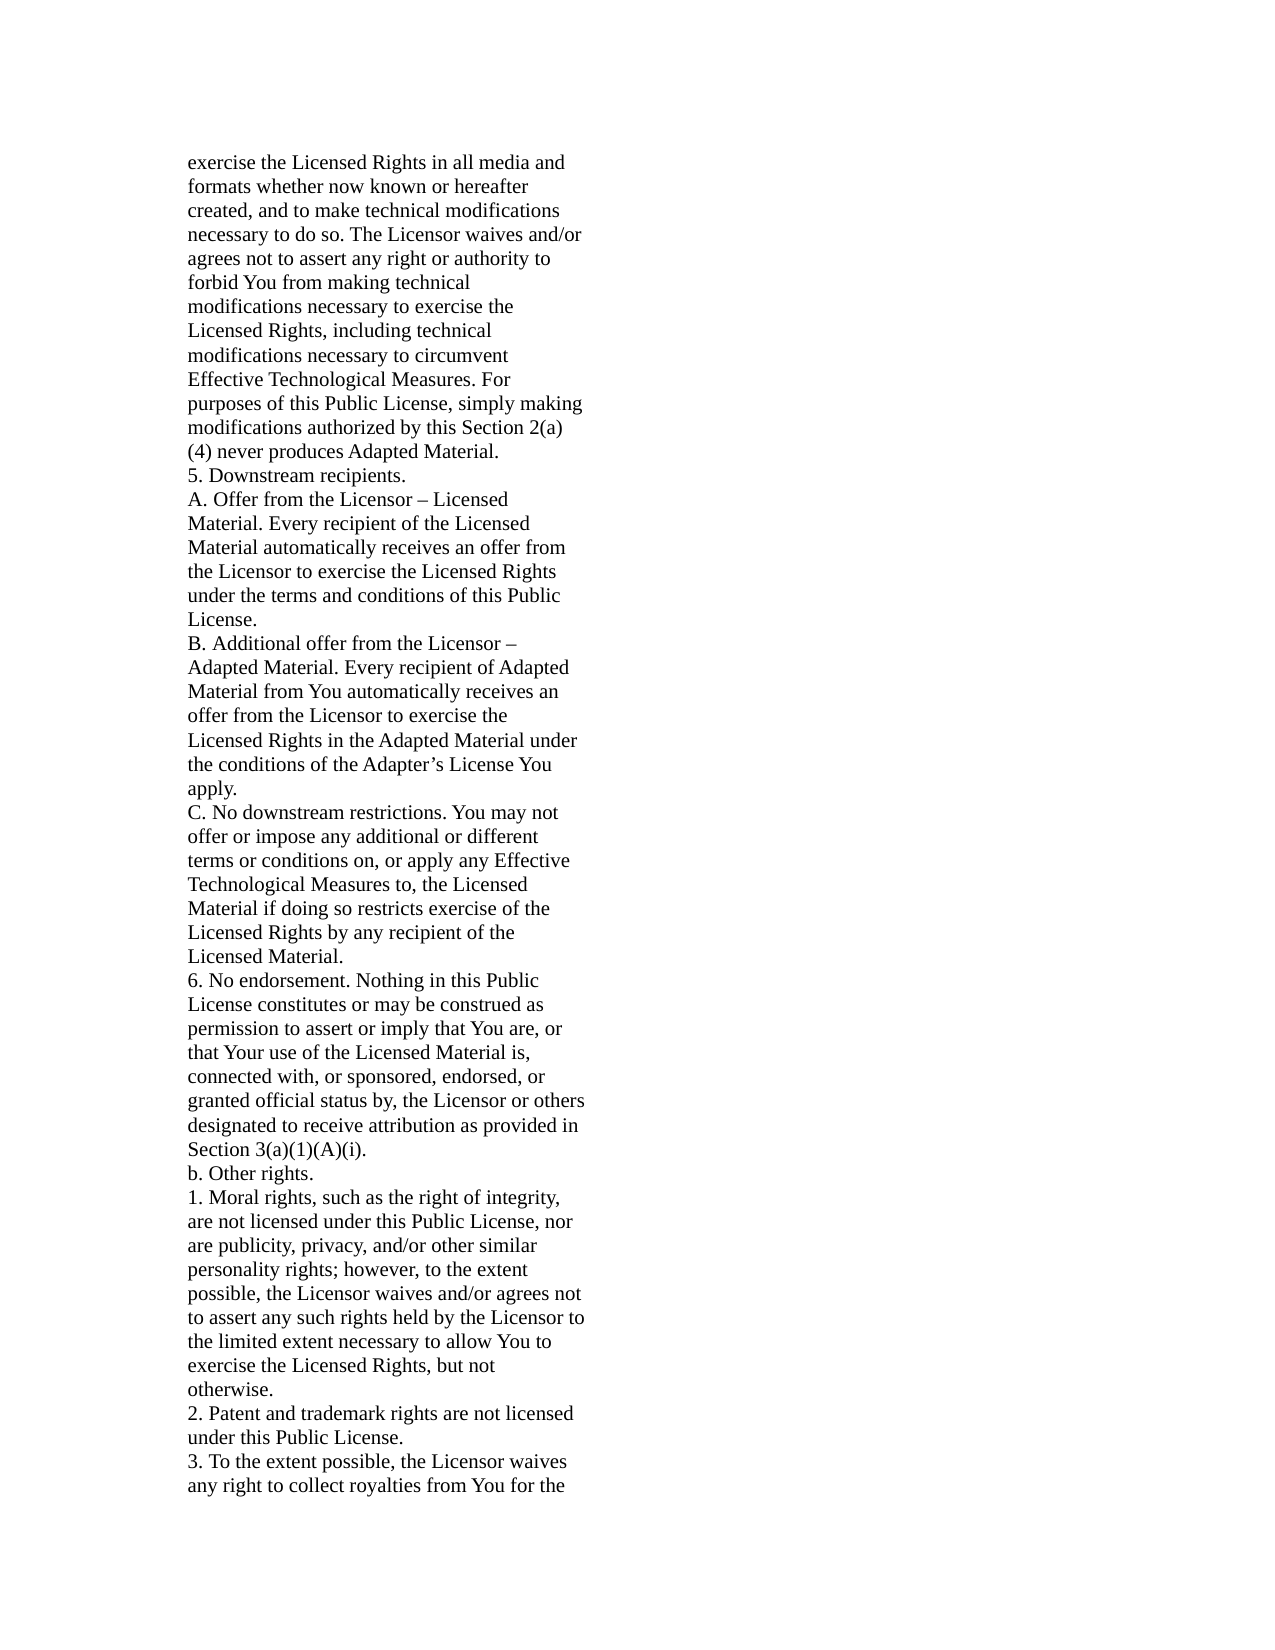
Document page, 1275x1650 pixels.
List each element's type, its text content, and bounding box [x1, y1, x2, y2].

table_cell 3. To the extent possible, the Licensor waives any right to collect royalties from You for the [176, 1449, 597, 1497]
table_cell [597, 1401, 875, 1449]
table_cell [875, 800, 1099, 968]
table_cell [597, 1185, 875, 1401]
table_cell [875, 968, 1099, 1161]
table_cell [875, 487, 1099, 631]
table_cell b. Other rights. [176, 1161, 597, 1185]
table_cell C. No downstream restrictions. You may not offer or impose any additional or different terms or conditions on, or apply any Effective Technological Measures to, the Licensed Material if doing so restricts exercise of the Licensed Rights by any recipient of the Licensed Material. [176, 800, 597, 968]
table_cell [597, 800, 875, 968]
table_cell [875, 1401, 1099, 1449]
table_cell [875, 1161, 1099, 1185]
table_cell B. Additional offer from the Licensor – Adapted Material. Every recipient of Adapted Material from You automatically receives an offer from the Licensor to exercise the Licensed Rights in the Adapted Material under the conditions of the Adapter’s License You apply. [176, 631, 597, 800]
table_cell 5. Downstream recipients. [176, 463, 597, 487]
table_cell [875, 463, 1099, 487]
table_cell [597, 631, 875, 800]
table_cell 6. No endorsement. Nothing in this Public License constitutes or may be construed as permission to assert or imply that You are, or that Your use of the Licensed Material is, connected with, or sponsored, endorsed, or granted official status by, the Licensor or others designated to receive attribution as provided in Section 3(a)(1)(A)(i). [176, 968, 597, 1161]
table_cell 2. Patent and trademark rights are not licensed under this Public License. [176, 1401, 597, 1449]
table_cell [875, 150, 1099, 463]
table_cell [597, 487, 875, 631]
table_cell [597, 463, 875, 487]
table_cell [597, 150, 875, 463]
table_cell [875, 631, 1099, 800]
table_cell exercise the Licensed Rights in all media and formats whether now known or hereafter created, and to make technical modifications necessary to do so. The Licensor waives and/or agrees not to assert any right or authority to forbid You from making technical modifications necessary to exercise the Licensed Rights, including technical modifications necessary to circumvent Effective Technological Measures. For purposes of this Public License, simply making modifications authorized by this Section 2(a)(4) never produces Adapted Material. [176, 150, 597, 463]
table_cell [875, 1449, 1099, 1497]
table_cell 1. Moral rights, such as the right of integrity, are not licensed under this Public License, nor are publicity, privacy, and/or other similar personality rights; however, to the extent possible, the Licensor waives and/or agrees not to assert any such rights held by the Licensor to the limited extent necessary to allow You to exercise the Licensed Rights, but not otherwise. [176, 1185, 597, 1401]
table_cell [597, 1161, 875, 1185]
table_cell [597, 1449, 875, 1497]
table_cell [875, 1185, 1099, 1401]
table_cell A. Offer from the Licensor – Licensed Material. Every recipient of the Licensed Material automatically receives an offer from the Licensor to exercise the Licensed Rights under the terms and conditions of this Public License. [176, 487, 597, 631]
table_cell [597, 968, 875, 1161]
